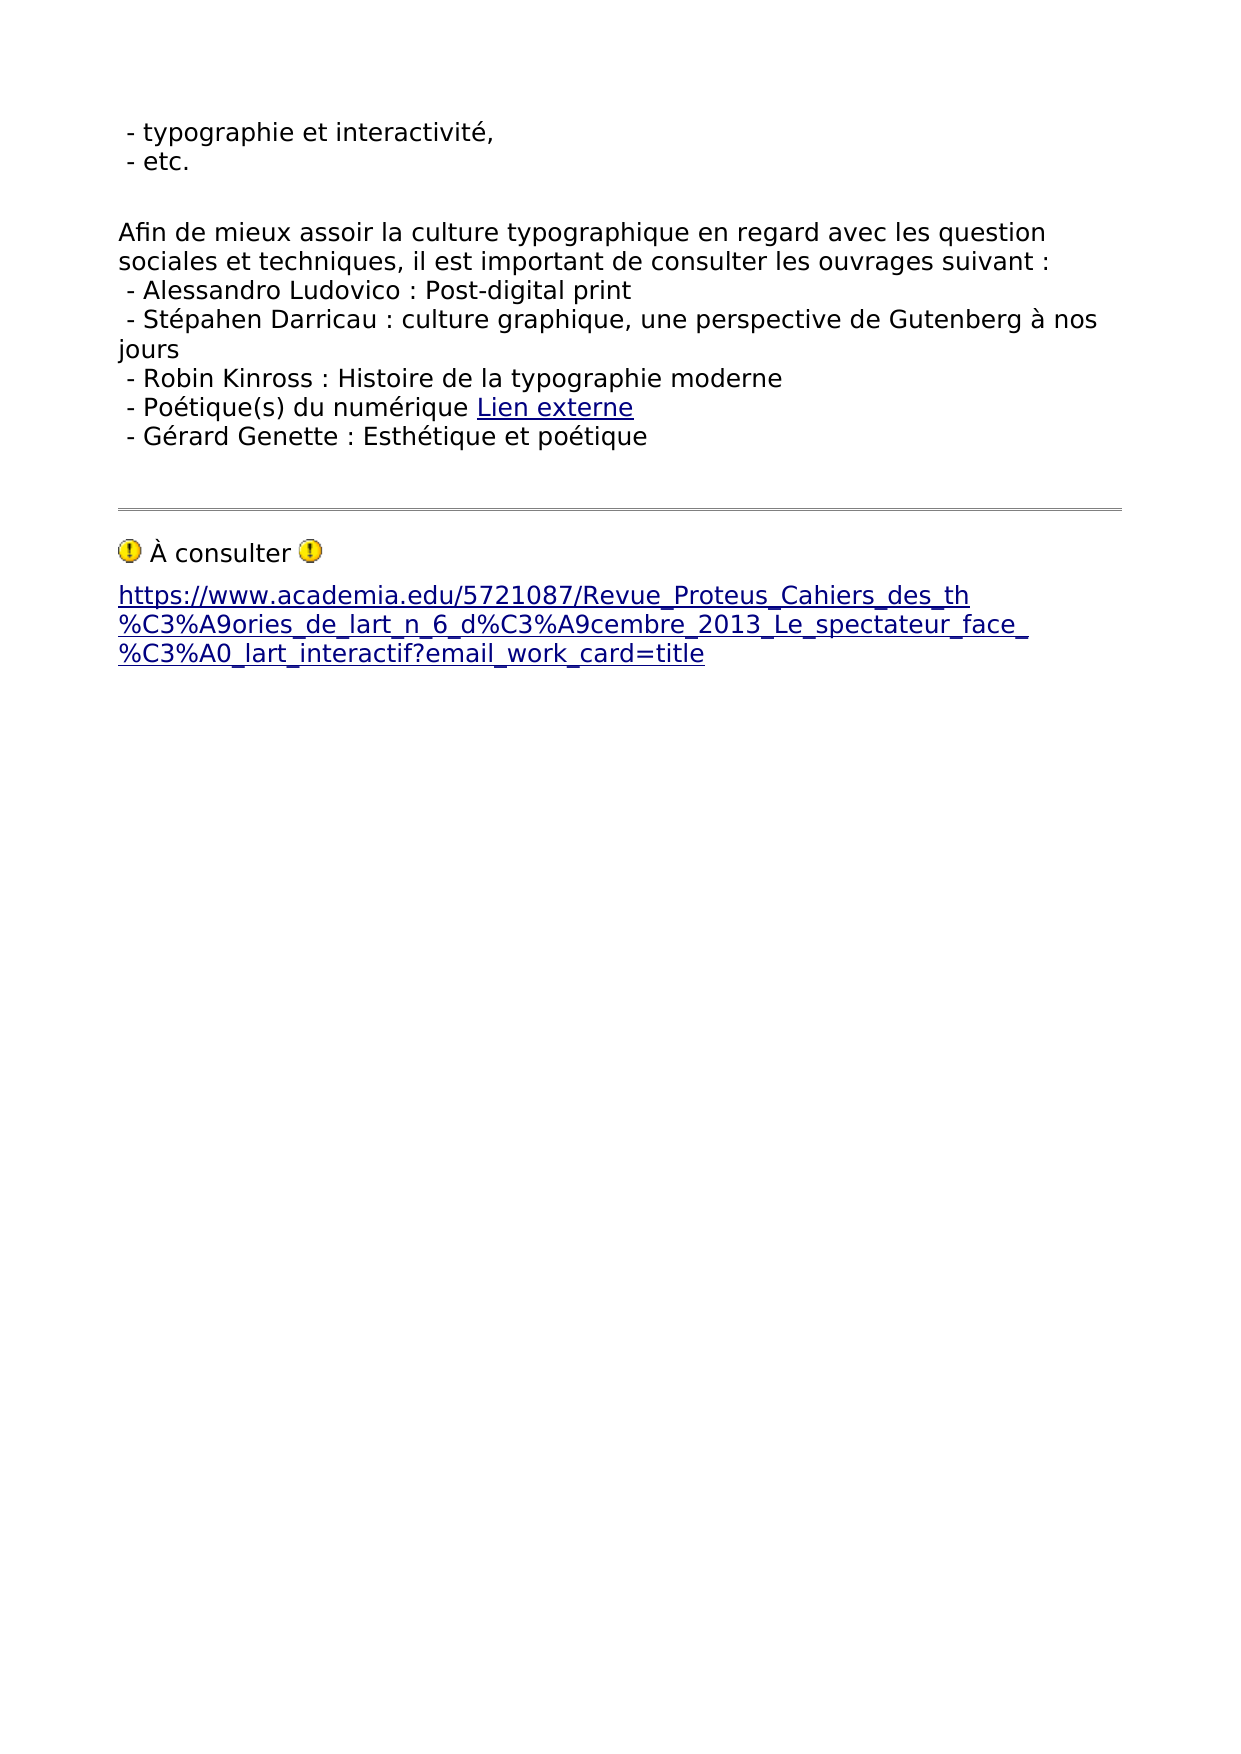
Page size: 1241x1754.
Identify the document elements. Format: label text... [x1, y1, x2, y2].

picture [118, 539, 142, 563]
text - typographie et interactivité, - etc. [118, 118, 1122, 206]
picture [298, 539, 323, 563]
text À consulter [118, 539, 1122, 569]
text https://www.academia.edu/5721087/Revue_Proteus_Cahiers_des_th%C3%A9ories_de_lart_n_6_d%C3%A9cembre_2013_Le_spectateur_face_%C3%A0_lart_interactif?email_work_card=title [118, 581, 1122, 669]
text Afin de mieux assoir la culture typographique en regard avec les question sociales et techniques, il est important de consulter les ouvrages suivant : - Alessandro Ludovico : Post-digital print - Stépahen Darricau : culture graphique, une perspective de Gutenberg à nos jours - Robin Kinross : Histoire de la typographie moderne - Poétique(s) du numérique Lien externe - Gérard Genette : Esthétique et poétique [118, 218, 1122, 481]
